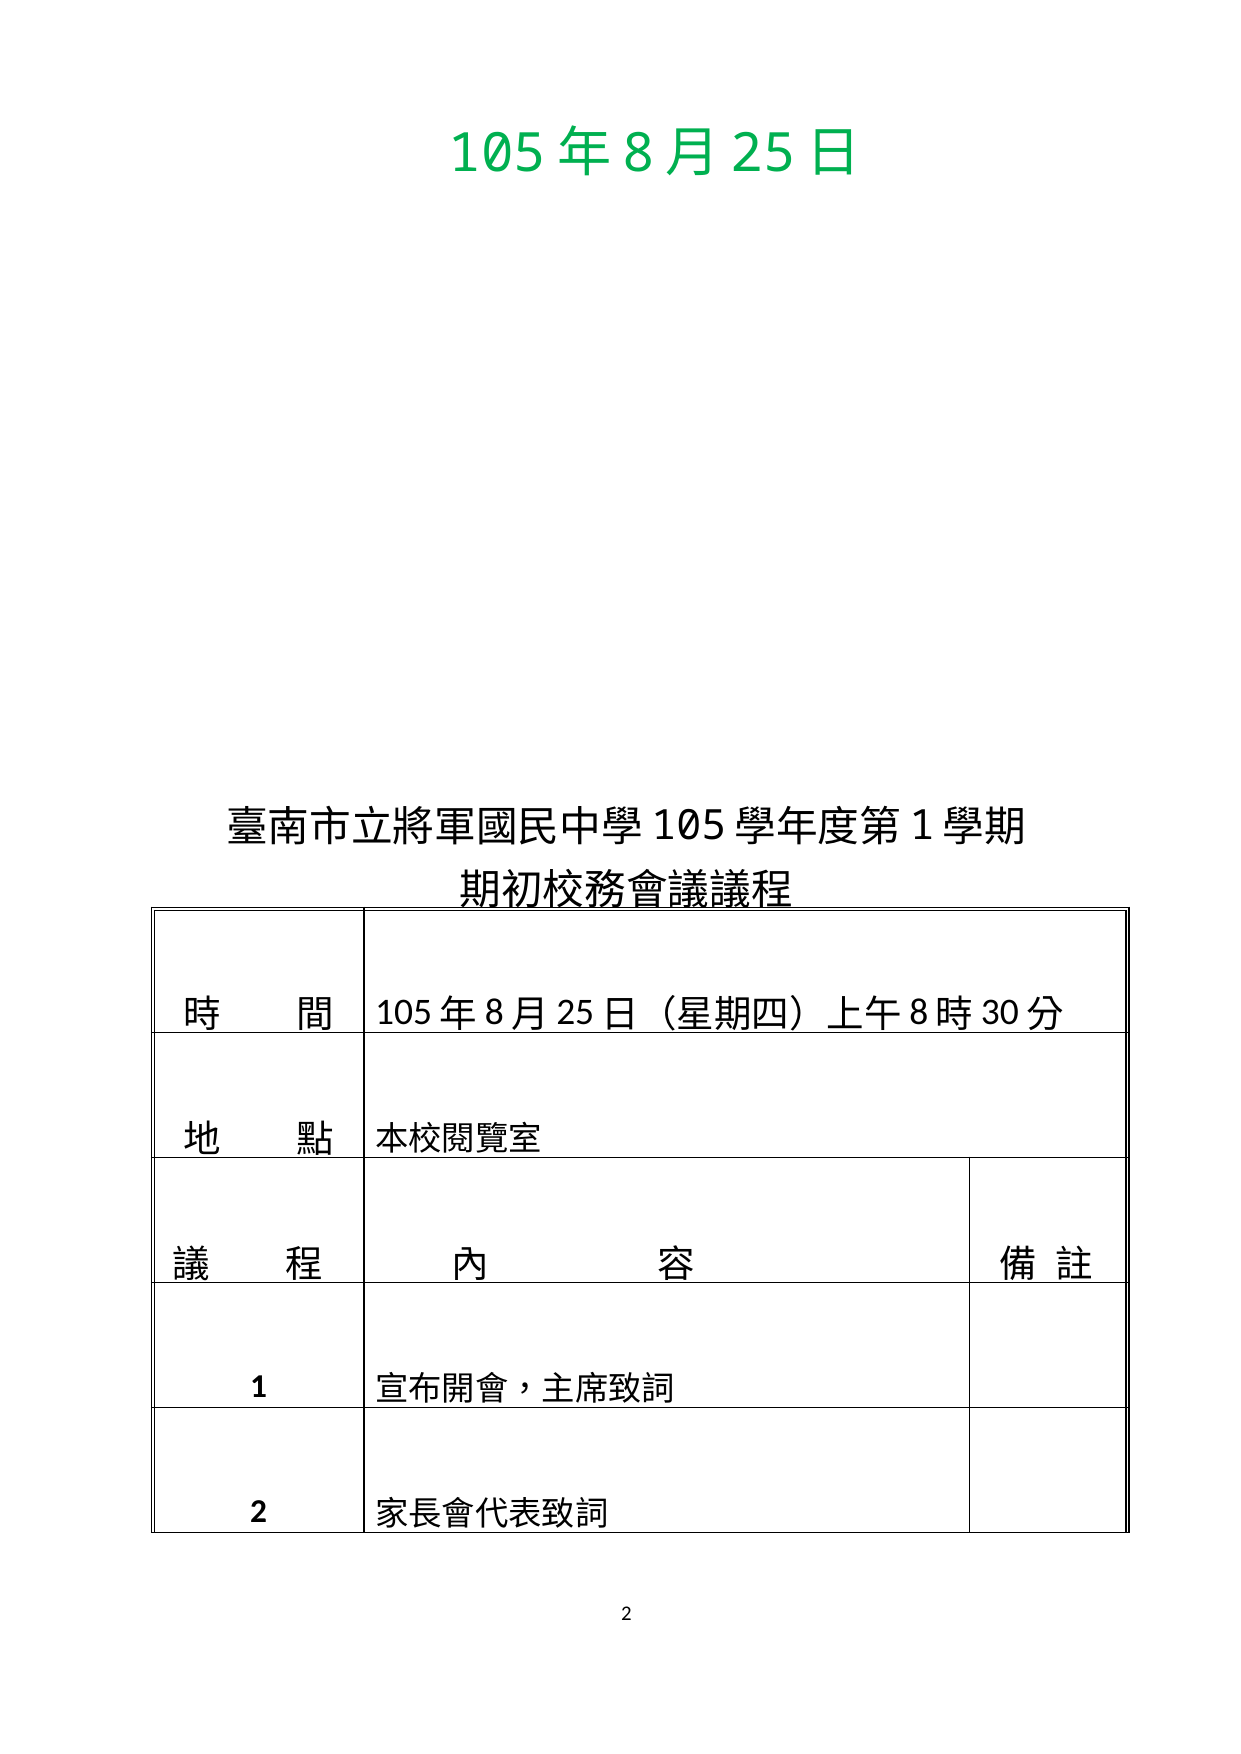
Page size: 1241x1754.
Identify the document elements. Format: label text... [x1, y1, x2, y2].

table_cell 家長會代表致詞 [365, 1408, 969, 1532]
table_cell 議 程 [155, 1158, 363, 1282]
table_header 105年8月25日（星期四）上午8時30分 [365, 911, 1125, 1032]
text 期初校務會議議程 [112, 844, 1140, 907]
table_cell 內 容 [365, 1158, 969, 1282]
table_cell [970, 1408, 1125, 1532]
table_cell 本校閱覽室 [365, 1033, 1125, 1157]
table_header 時 間 [155, 911, 363, 1032]
table_cell 2 [155, 1408, 363, 1532]
text 臺南市立將軍國民中學105學年度第1學期 [112, 782, 1140, 844]
table_cell [970, 1283, 1125, 1407]
table_cell 備 註 [970, 1158, 1125, 1282]
table_cell 地 點 [155, 1033, 363, 1157]
text 105年8月25日 [449, 108, 862, 187]
table_cell 宣布開會，主席致詞 [365, 1283, 969, 1407]
table_cell 1 [155, 1283, 363, 1407]
